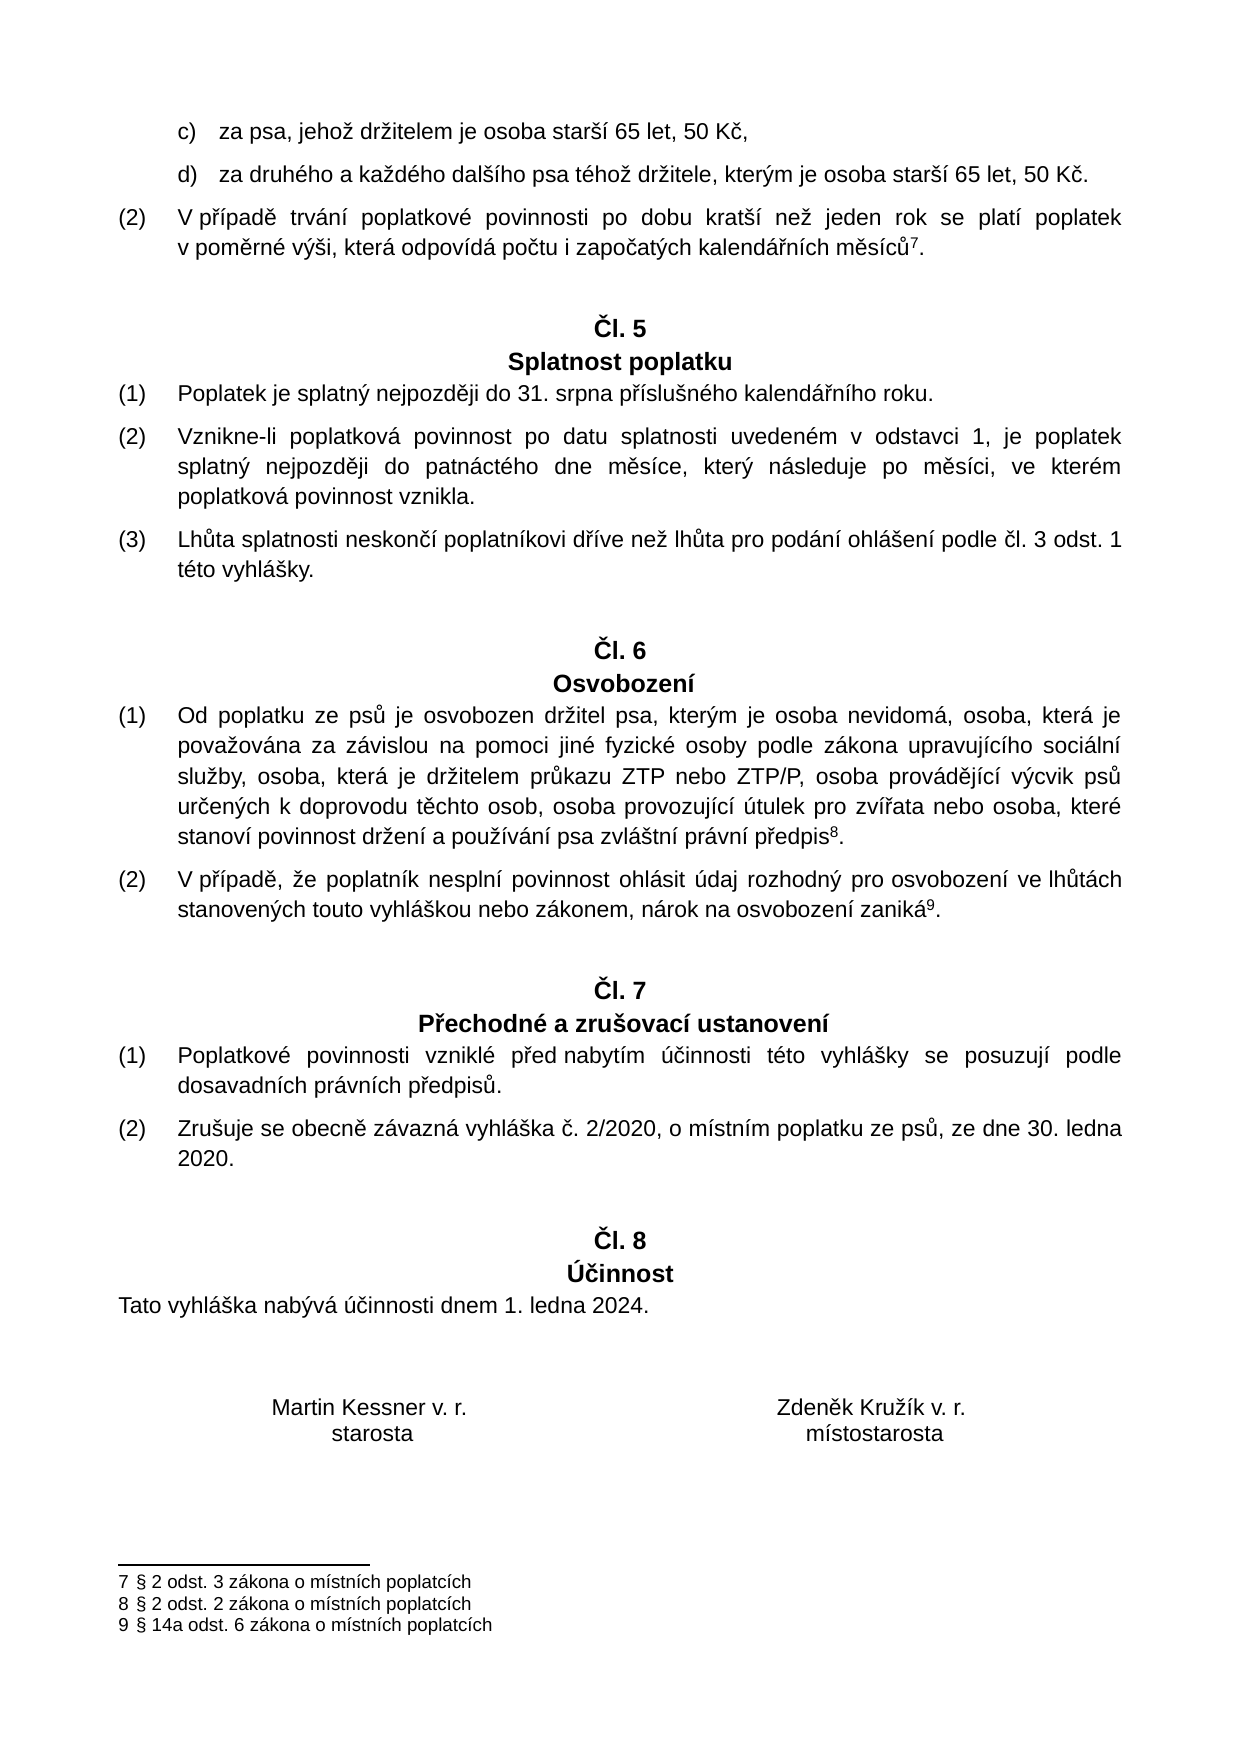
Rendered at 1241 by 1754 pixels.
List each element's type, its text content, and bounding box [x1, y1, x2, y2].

subtitle Čl. 8 Účinnost [118, 1226, 1122, 1287]
list za druhého a každého dalšího psa téhož držitele, kterým je osoba starší 65 let, 50 Kč. [177, 161, 1122, 187]
list Vznikne-li poplatková povinnost po datu splatnosti uvedeném v odstavci 1, je poplatek splatný nejpozději do patnáctého dne měsíce, který následuje po měsíci, ve kterém poplatková povinnost vznikla. [118, 423, 1122, 509]
list Poplatek je splatný nejpozději do 31. srpna příslušného kalendářního roku. [118, 380, 1122, 406]
table_header Martin Kessner v. r. starosta [118, 1334, 620, 1452]
list za psa, jehož držitelem je osoba starší 65 let, 50 Kč, [177, 118, 1122, 144]
subtitle Čl. 6 Osvobození [118, 636, 1122, 698]
list V případě, že poplatník nesplní povinnost ohlásit údaj rozhodný pro osvobození ve lhůtách stanovených touto vyhláškou nebo zákonem, nárok na osvobození zaniká. [118, 866, 1122, 922]
subtitle Čl. 5 Splatnost poplatku [118, 314, 1122, 376]
list Zrušuje se obecně závazná vyhláška č. 2/2020, o místním poplatku ze psů, ze dne 30. ledna 2020. [118, 1115, 1122, 1172]
list Od poplatku ze psů je osvobozen držitel psa, kterým je osoba nevidomá, osoba, která je považována za závislou na pomoci jiné fyzické osoby podle zákona upravujícího sociální služby, osoba, která je držitelem průkazu ZTP nebo ZTP/P, osoba provádějící výcvik psů určených k doprovodu těchto osob, osoba provozující útulek pro zvířata nebo osoba, které stanoví povinnost držení a používání psa zvláštní právní předpis. [118, 702, 1122, 849]
list Lhůta splatnosti neskončí poplatníkovi dříve než lhůta pro podání ohlášení podle čl. 3 odst. 1 této vyhlášky. [118, 526, 1122, 582]
list § 2 odst. 3 zákona o místních poplatcích [118, 1571, 1122, 1593]
list § 14a odst. 6 zákona o místních poplatcích [118, 1614, 1122, 1636]
subtitle Čl. 7 Přechodné a zrušovací ustanovení [118, 976, 1122, 1038]
list V případě trvání poplatkové povinnosti po dobu kratší než jeden rok se platí poplatek v poměrné výši, která odpovídá počtu i započatých kalendářních měsíců. [118, 203, 1122, 260]
list § 2 odst. 2 zákona o místních poplatcích [118, 1593, 1122, 1614]
list Poplatkové povinnosti vzniklé před nabytím účinnosti této vyhlášky se posuzují podle dosavadních právních předpisů. [118, 1042, 1122, 1099]
text Tato vyhláška nabývá účinnosti dnem 1. ledna 2024. [118, 1292, 1122, 1318]
table_header Zdeněk Kružík v. r. místostarosta [620, 1334, 1122, 1452]
